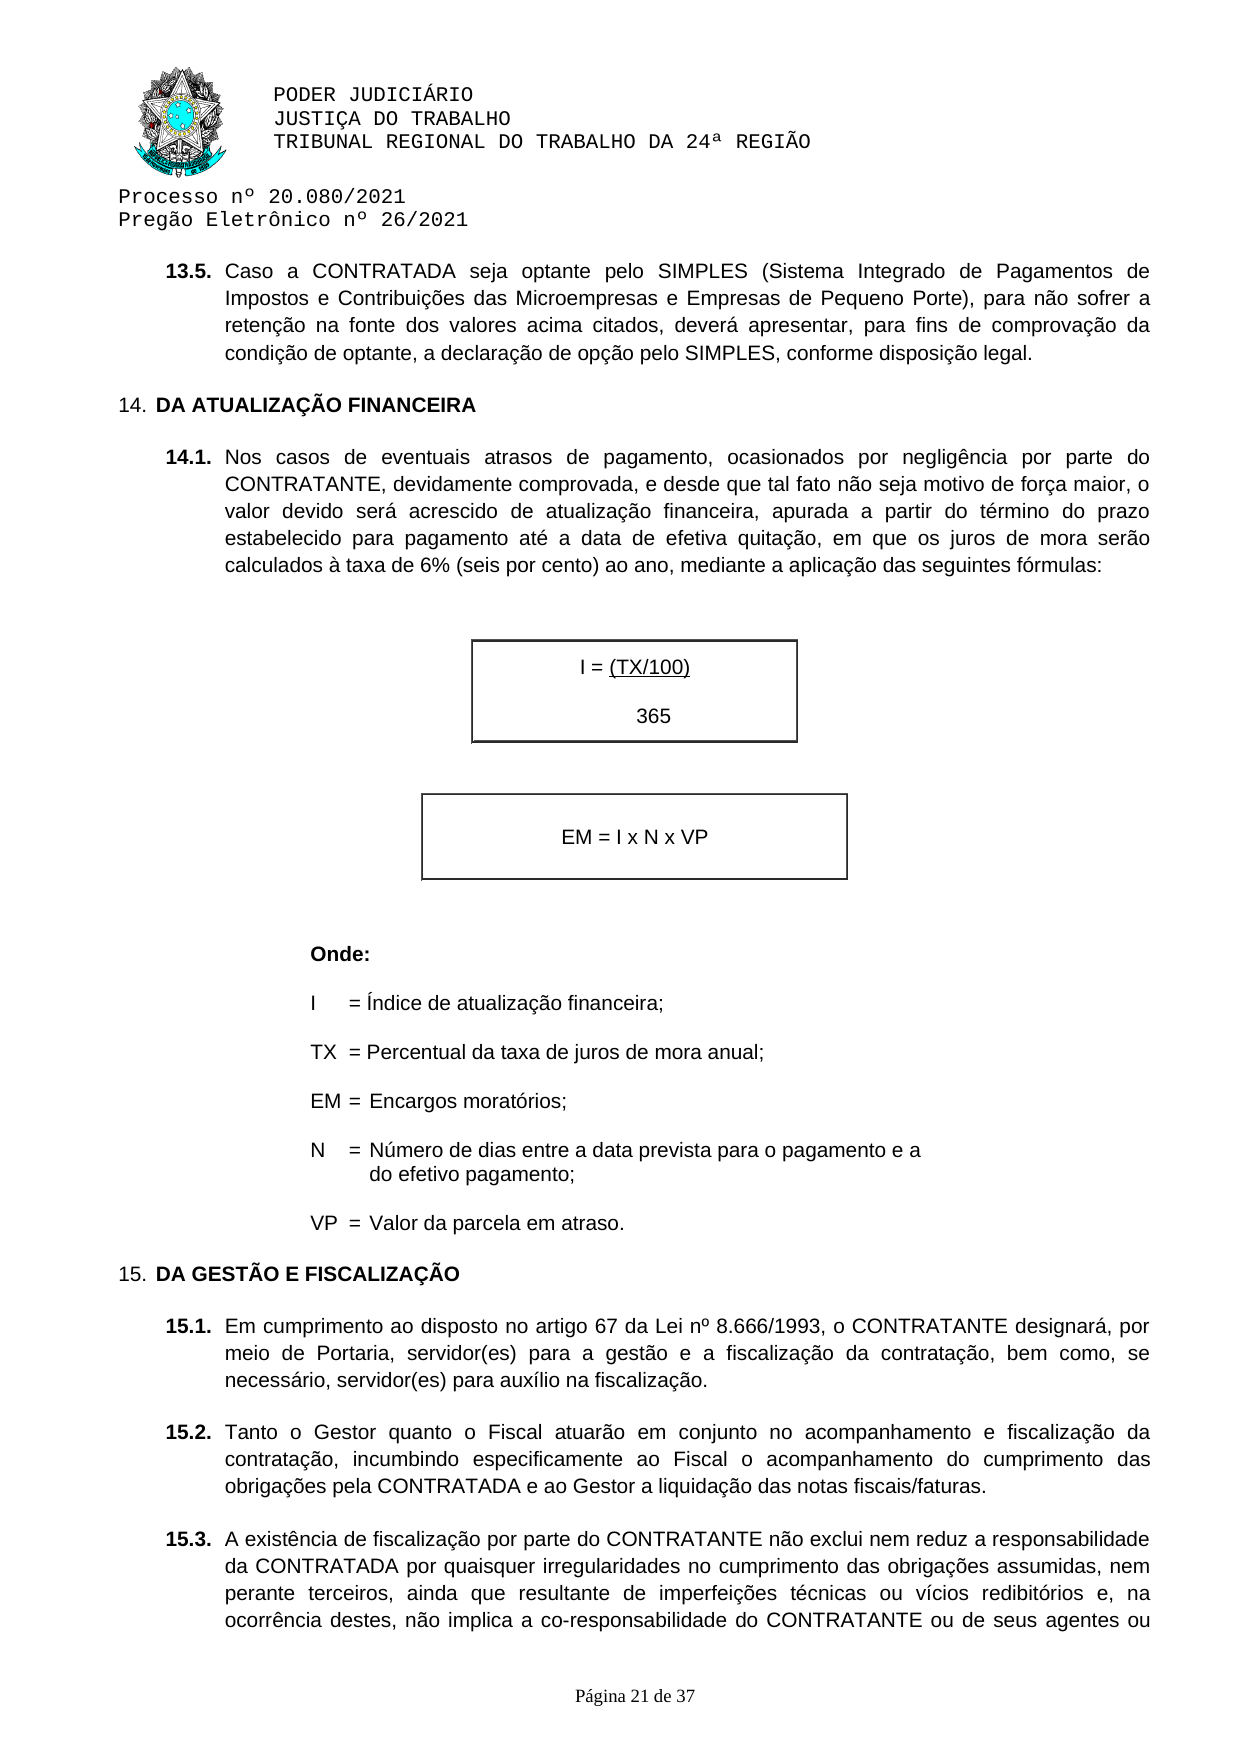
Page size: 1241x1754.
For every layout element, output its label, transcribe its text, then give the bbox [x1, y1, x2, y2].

text Onde: [310, 942, 1152, 966]
list DA GESTÃO E FISCALIZAÇÃO [118, 1260, 1152, 1287]
table_header EM = I x N x VP [424, 796, 846, 877]
list Em cumprimento ao disposto no artigo 67 da Lei nº 8.666/1993, o CONTRATANTE designará, por meio de Portaria, servidor(es) para a gestão e a fiscalização da contratação, bem como, se necessário, servidor(es) para auxílio na fiscalização. [165, 1312, 1152, 1393]
picture [133, 66, 228, 178]
list Caso a CONTRATADA seja optante pelo SIMPLES (Sistema Integrado de Pagamentos de Impostos e Contribuições das Microempresas e Empresas de Pequeno Porte), para não sofrer a retenção na fonte dos valores acima citados, deverá apresentar, para fins de comprovação da condição de optante, a declaração de opção pelo SIMPLES, conforme disposição legal. [165, 257, 1152, 365]
text EM = Encargos moratórios; [310, 1089, 1152, 1113]
text N = Número de dias entre a data prevista para o pagamento e a do efetivo pagamento; [310, 1138, 930, 1186]
text TX = Percentual da taxa de juros de mora anual; [310, 1040, 1152, 1064]
list Tanto o Gestor quanto o Fiscal atuarão em conjunto no acompanhamento e fiscalização da contratação, incumbindo especificamente ao Fiscal o acompanhamento do cumprimento das obrigações pela CONTRATADA e ao Gestor a liquidação das notas fiscais/faturas. [165, 1418, 1152, 1499]
list DA ATUALIZAÇÃO FINANCEIRA [118, 390, 1152, 417]
text I = Índice de atualização financeira; [310, 991, 1152, 1015]
text VP = Valor da parcela em atraso. [310, 1211, 1152, 1235]
list A existência de fiscalização por parte do CONTRATANTE não exclui nem reduz a responsabilidade da CONTRATADA por quaisquer irregularidades no cumprimento das obrigações assumidas, nem perante terceiros, ainda que resultante de imperfeições técnicas ou vícios redibitórios e, na ocorrência destes, não implica a co-responsabilidade do CONTRATANTE ou de seus agentes ou [165, 1524, 1152, 1633]
table_header I = (TX/100) 365 [474, 643, 796, 740]
list Nos casos de eventuais atrasos de pagamento, ocasionados por negligência por parte do CONTRATANTE, devidamente comprovada, e desde que tal fato não seja motivo de força maior, o valor devido será acrescido de atualização financeira, apurada a partir do término do prazo estabelecido para pagamento até a data de efetiva quitação, em que os juros de mora serão calculados à taxa de 6% (seis por cento) ao ano, mediante a aplicação das seguintes fórmulas: [165, 442, 1152, 578]
